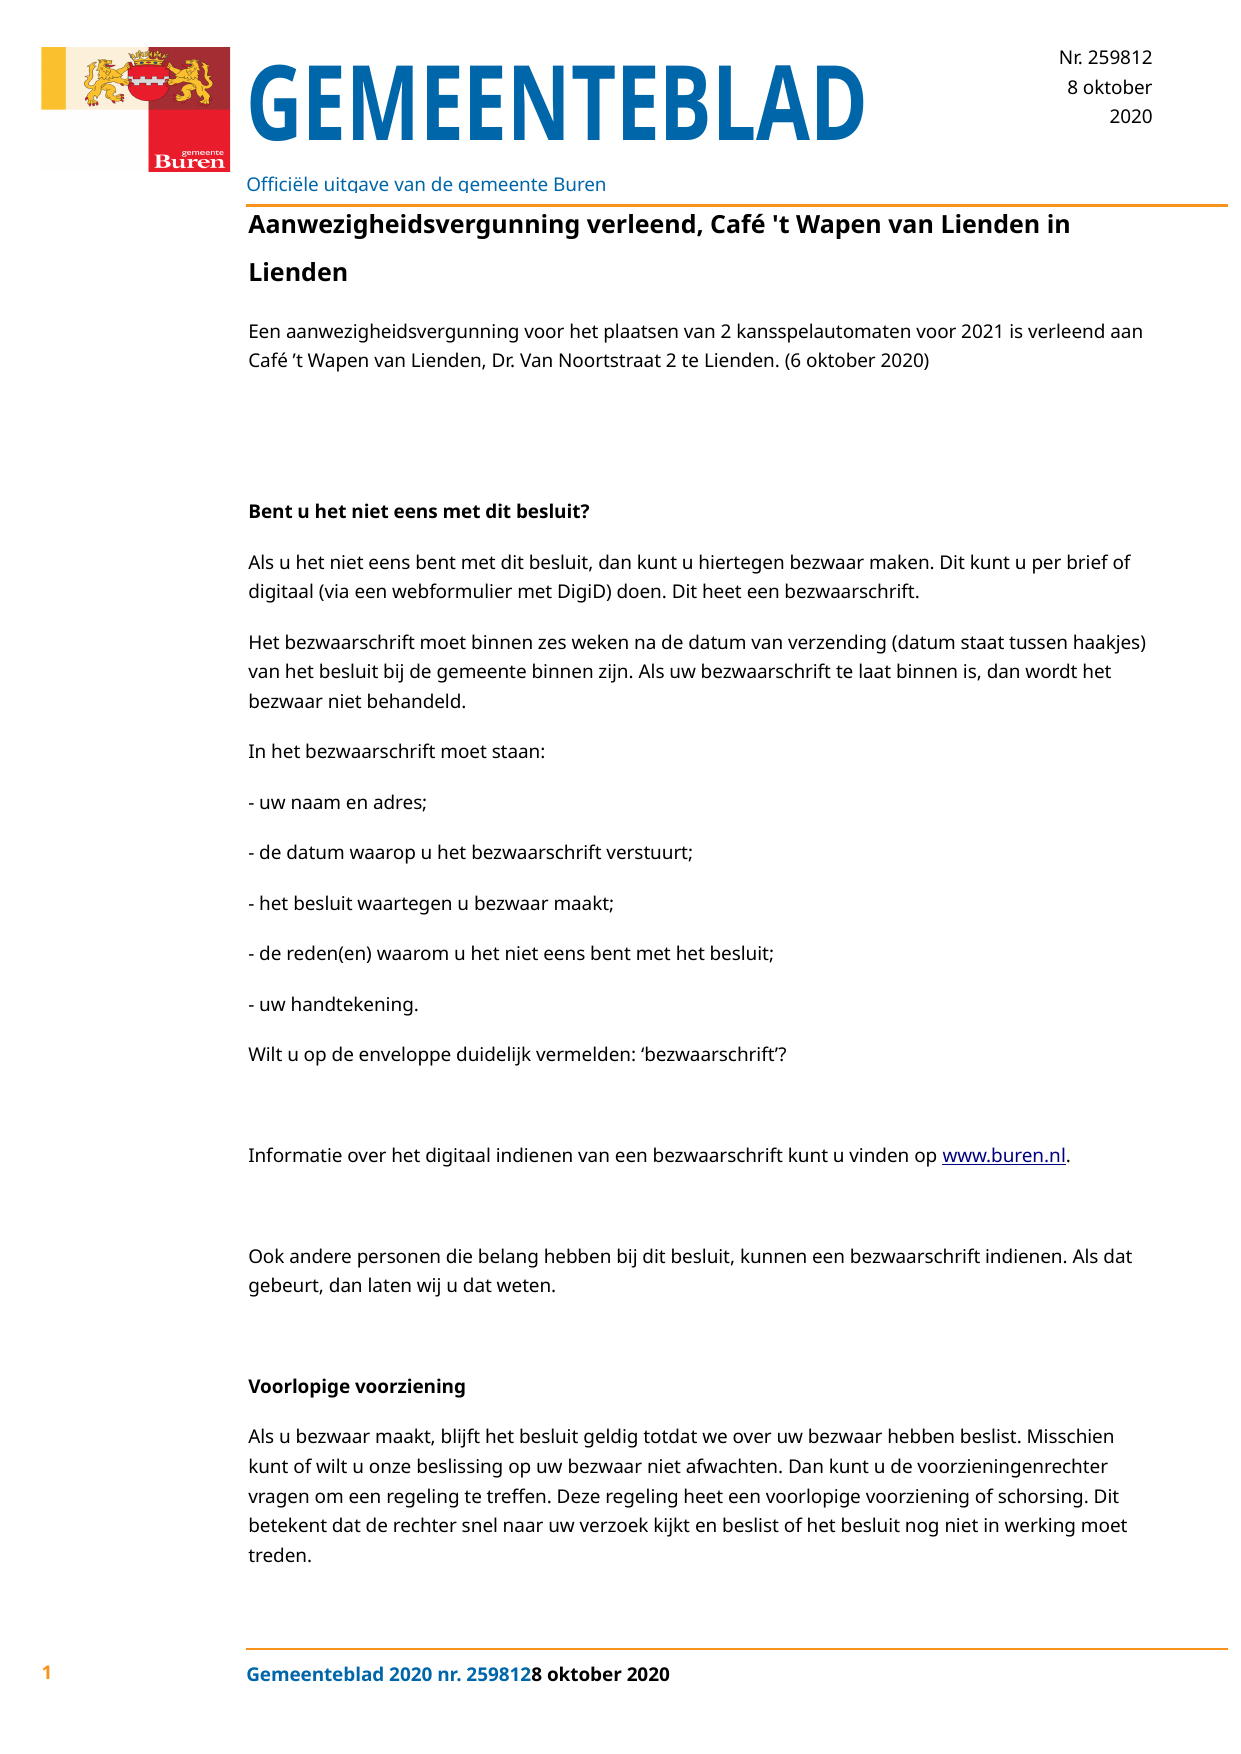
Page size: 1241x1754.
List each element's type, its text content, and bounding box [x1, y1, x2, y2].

text Een aanwezigheidsvergunning voor het plaatsen van 2 kansspelautomaten voor 2021 is verleend aan Café ’t Wapen van Lienden, Dr. Van Noortstraat 2 te Lienden. (6 oktober 2020) [248, 318, 1152, 373]
text - uw naam en adres; [248, 789, 1152, 815]
text Het bezwaarschrift moet binnen zes weken na de datum van verzending (datum staat tussen haakjes) van het besluit bij de gemeente binnen zijn. Als uw bezwaarschrift te laat binnen is, dan wordt het bezwaar niet behandeld. [248, 629, 1152, 714]
text Informatie over het digitaal indienen van een bezwaarschrift kunt u vinden op www.buren.nl. [248, 1142, 1152, 1168]
text - uw handtekening. [248, 991, 1152, 1017]
text Als u bezwaar maakt, blijft het besluit geldig totdat we over uw bezwaar hebben beslist. Misschien kunt of wilt u onze beslissing op uw bezwaar niet afwachten. Dan kunt u de voorzieningenrechter vragen om een regeling te treffen. Deze regeling heet een voorlopige voorziening of schorsing. Dit betekent dat de rechter snel naar uw verzoek kijkt en beslist of het besluit nog niet in werking moet treden. [248, 1424, 1152, 1568]
text Aanwezigheidsvergunning verleend, Café 't Wapen van Lienden in Lienden [248, 207, 1152, 288]
text Ook andere personen die belang hebben bij dit besluit, kunnen een bezwaarschrift indienen. Als dat gebeurt, dan laten wij u dat weten. [248, 1243, 1152, 1298]
text - de datum waarop u het bezwaarschrift verstuurt; [248, 839, 1152, 865]
text - de reden(en) waarom u het niet eens bent met het besluit; [248, 940, 1152, 966]
text Voorlopige voorziening [248, 1373, 1152, 1399]
text Als u het niet eens bent met dit besluit, dan kunt u hiertegen bezwaar maken. Dit kunt u per brief of digitaal (via een webformulier met DigiD) doen. Dit heet een bezwaarschrift. [248, 549, 1152, 604]
text - het besluit waartegen u bezwaar maakt; [248, 890, 1152, 916]
text In het bezwaarschrift moet staan: [248, 739, 1152, 764]
picture [41, 47, 231, 172]
text Wilt u op de enveloppe duidelijk vermelden: ‘bezwaarschrift’? [248, 1041, 1152, 1067]
text Bent u het niet eens met dit besluit? [248, 499, 1152, 524]
